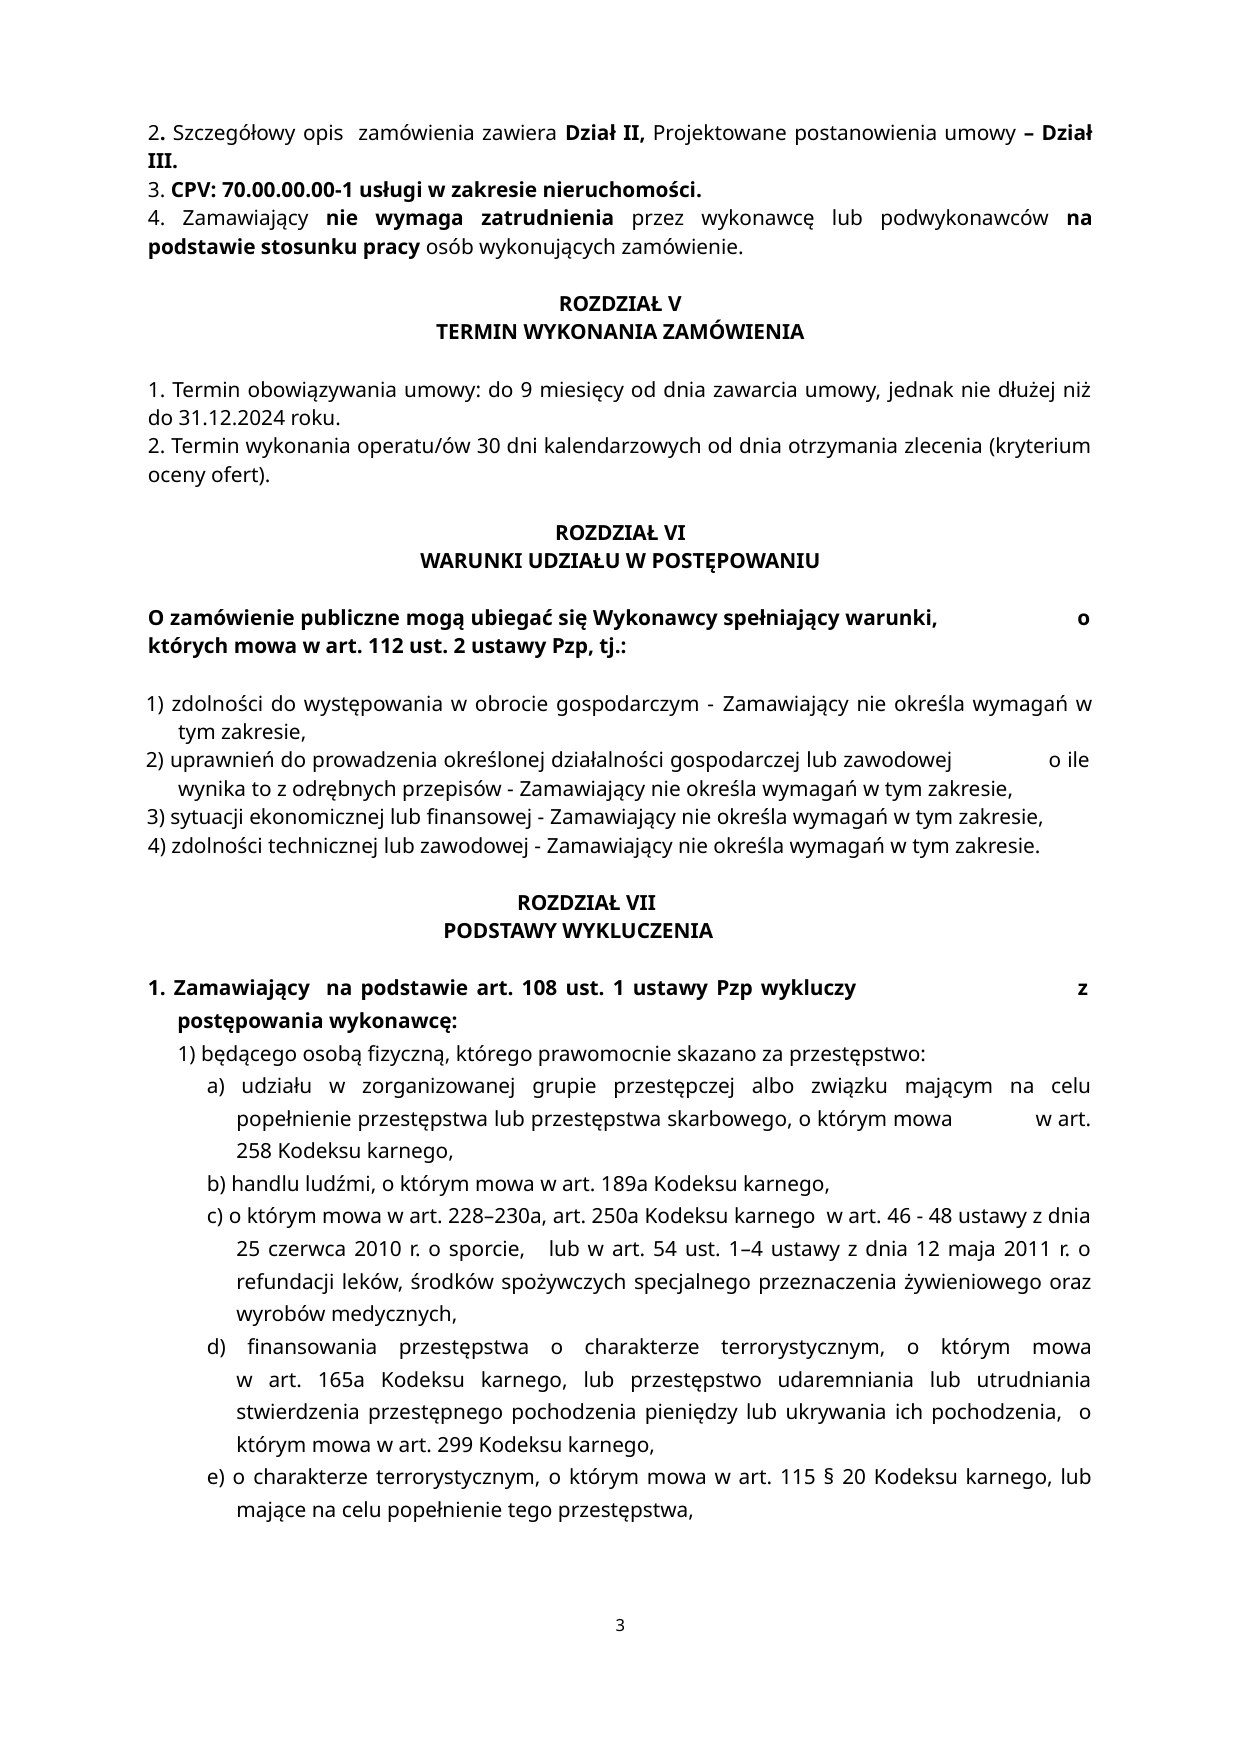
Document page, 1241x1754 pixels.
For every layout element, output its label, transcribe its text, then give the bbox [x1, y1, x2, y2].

text a) udziału w zorganizowanej grupie przestępczej albo związku mającym na celu popełnienie przestępstwa lub przestępstwa skarbowego, o którym mowa w art. 258 Kodeksu karnego, [207, 1071, 1093, 1165]
text 4) zdolności technicznej lub zawodowej - Zamawiający nie określa wymagań w tym zakresie. [148, 831, 1093, 859]
text 1. Zamawiający na podstawie art. 108 ust. 1 ustawy Pzp wykluczy z postępowania wykonawcę: [148, 973, 1093, 1034]
text 1) będącego osobą fizyczną, którego prawomocnie skazano za przestępstwo: [177, 1039, 1093, 1067]
text O zamówienie publiczne mogą ubiegać się Wykonawcy spełniający warunki, o których mowa w art. 112 ust. 2 ustawy Pzp, tj.: [148, 603, 1093, 660]
text c) o którym mowa w art. 228–230a, art. 250a Kodeksu karnego w art. 46 - 48 ustawy z dnia 25 czerwca 2010 r. o sporcie, lub w art. 54 ust. 1–4 ustawy z dnia 12 maja 2011 r. o refundacji leków, środków spożywczych specjalnego przeznaczenia żywieniowego oraz wyrobów medycznych, [207, 1202, 1093, 1328]
text b) handlu ludźmi, o którym mowa w art. 189a Kodeksu karnego, [207, 1169, 1093, 1197]
list 3. CPV: 70.00.00.00-1 usługi w zakresie nieruchomości. [148, 175, 1093, 203]
text ROZDZIAŁ V [148, 289, 1093, 317]
text e) o charakterze terrorystycznym, o którym mowa w art. 115 § 20 Kodeksu karnego, lub mające na celu popełnienie tego przestępstwa, [207, 1462, 1093, 1523]
text 3) sytuacji ekonomicznej lub finansowej - Zamawiający nie określa wymagań w tym zakresie, [147, 802, 1093, 831]
text d) finansowania przestępstwa o charakterze terrorystycznym, o którym mowa w art. 165a Kodeksu karnego, lub przestępstwo udaremniania lub utrudniania stwierdzenia przestępnego pochodzenia pieniędzy lub ukrywania ich pochodzenia, o którym mowa w art. 299 Kodeksu karnego, [207, 1332, 1093, 1458]
text ROZDZIAŁ VI [148, 518, 1093, 546]
text WARUNKI UDZIAŁU W POSTĘPOWANIU [148, 546, 1093, 575]
list 2. Szczegółowy opis zamówienia zawiera Dział II, Projektowane postanowienia umowy – Dział III. [148, 118, 1093, 175]
text 2) uprawnień do prowadzenia określonej działalności gospodarczej lub zawodowej o ile wynika to z odrębnych przepisów - Zamawiający nie określa wymagań w tym zakresie, [146, 746, 1093, 802]
list 4. Zamawiający nie wymaga zatrudnienia przez wykonawcę lub podwykonawców na podstawie stosunku pracy osób wykonujących zamówienie. [148, 203, 1093, 260]
text PODSTAWY WYKLUCZENIA [148, 917, 1093, 945]
text 2. Termin wykonania operatu/ów 30 dni kalendarzowych od dnia otrzymania zlecenia (kryterium oceny ofert). [148, 432, 1093, 488]
text 1. Termin obowiązywania umowy: do 9 miesięcy od dnia zawarcia umowy, jednak nie dłużej niż do 31.12.2024 roku. [148, 375, 1093, 432]
text ROZDZIAŁ VII [148, 888, 1093, 917]
text TERMIN WYKONANIA ZAMÓWIENIA [148, 317, 1093, 346]
text 1) zdolności do występowania w obrocie gospodarczym - Zamawiający nie określa wymagań w tym zakresie, [146, 689, 1093, 746]
